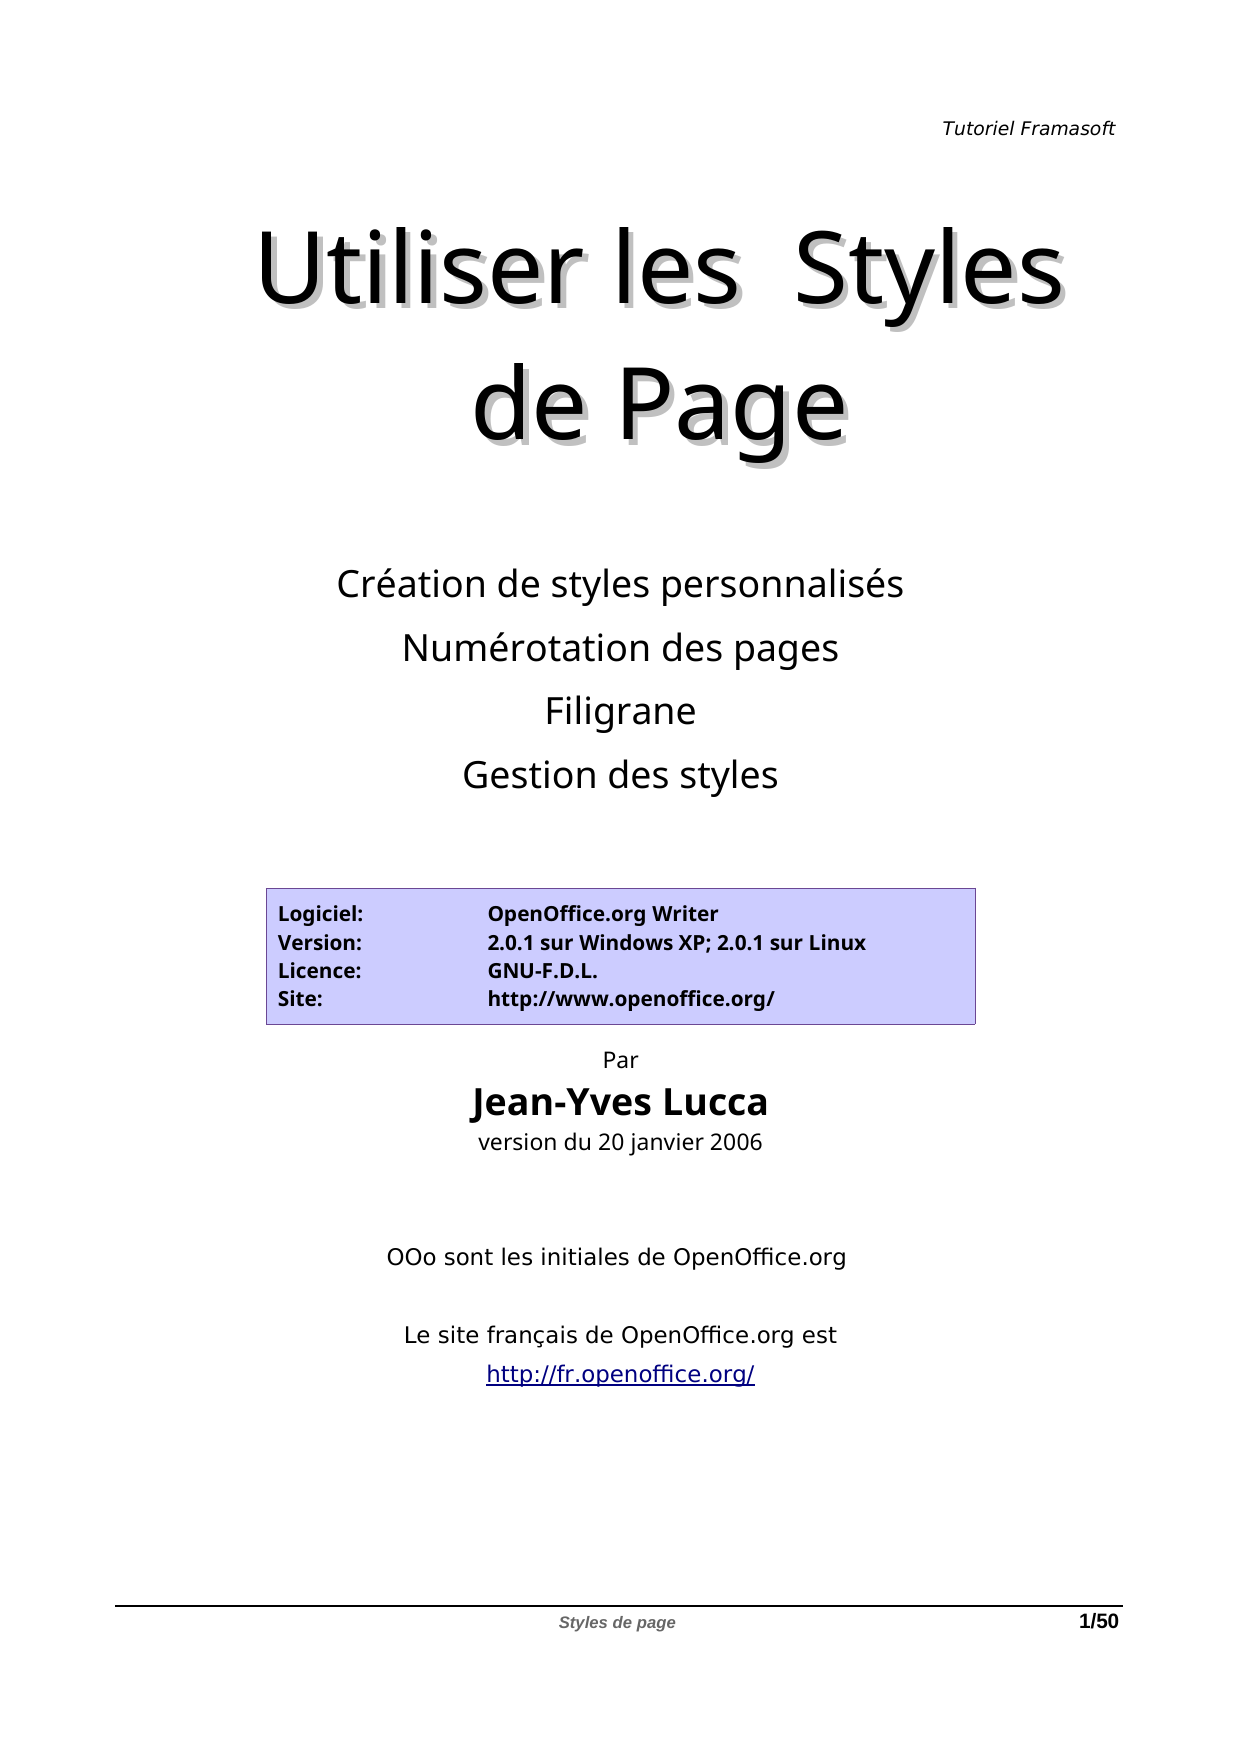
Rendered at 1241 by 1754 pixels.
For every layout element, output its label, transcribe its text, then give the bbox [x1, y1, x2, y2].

text Par [118, 1044, 1123, 1075]
text Création de styles personnalisés [118, 557, 1123, 608]
text Licence: GNU-F.D.L. [267, 944, 975, 972]
text http://fr.openoffice.org/ [118, 1362, 1123, 1388]
text Le site français de OpenOffice.org est [118, 1322, 1123, 1349]
text Numérotation des pages [118, 621, 1123, 672]
text version du 20 janvier 2006 [118, 1126, 1123, 1158]
text Jean-Yves Lucca [118, 1075, 1123, 1126]
text Logiciel: OpenOffice.org Writer [267, 889, 975, 916]
list Utiliser les Styles de Page [170, 196, 1111, 469]
text Site: http://www.openoffice.org/ [267, 972, 975, 1024]
text OOo sont les initiales de OpenOffice.org [118, 1244, 1123, 1271]
text Version: 2.0.1 sur Windows XP; 2.0.1 sur Linux [267, 916, 975, 944]
text Filigrane [118, 684, 1123, 736]
text Gestion des styles [118, 748, 1123, 799]
